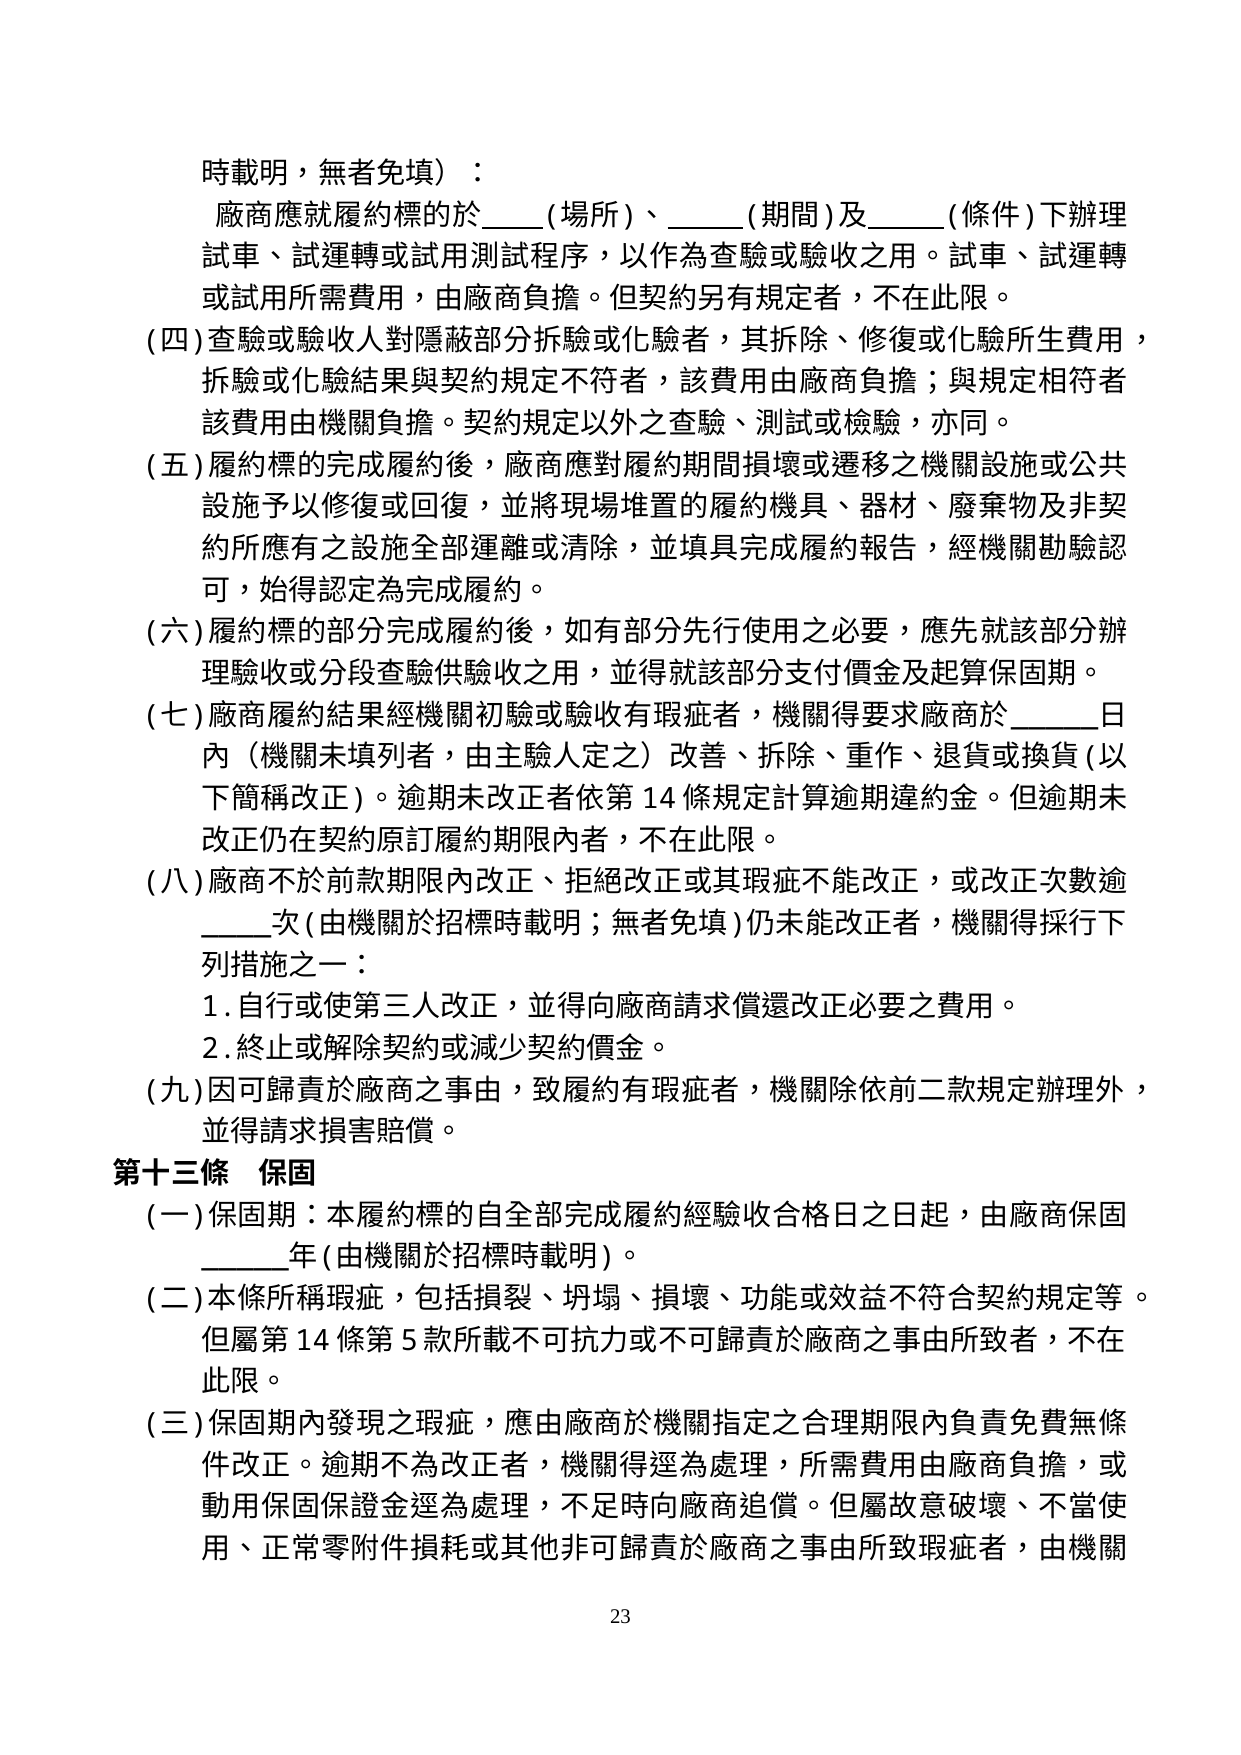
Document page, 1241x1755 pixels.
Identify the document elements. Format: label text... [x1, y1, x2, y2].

text 時載明，無者免填）： [142, 150, 1128, 192]
text (六)履約標的部分完成履約後，如有部分先行使用之必要，應先就該部分辦理驗收或分段查驗供驗收之用，並得就該部分支付價金及起算保固期。 [142, 608, 1128, 692]
text 第十三條 保固 [112, 1150, 1128, 1192]
text 廠商應就履約標的於 (場所)、 (期間)及 (條件)下辦理試車、試運轉或試用測試程序，以作為查驗或驗收之用。試車、試運轉或試用所需費用，由廠商負擔。但契約另有規定者，不在此限。 [142, 192, 1128, 317]
text (一)保固期：本履約標的自全部完成履約經驗收合格日之日起，由廠商保固_____年(由機關於招標時載明)。 [142, 1192, 1128, 1275]
text (四)查驗或驗收人對隱蔽部分拆驗或化驗者，其拆除、修復或化驗所生費用，拆驗或化驗結果與契約規定不符者，該費用由廠商負擔；與規定相符者，該費用由機關負擔。契約規定以外之查驗、測試或檢驗，亦同。 [142, 317, 1128, 442]
text 1.自行或使第三人改正，並得向廠商請求償還改正必要之費用。 [201, 983, 1122, 1025]
text (八)廠商不於前款期限內改正、拒絕改正或其瑕疵不能改正，或改正次數逾____次(由機關於招標時載明；無者免填)仍未能改正者，機關得採行下列措施之一： [142, 858, 1128, 983]
text (二)本條所稱瑕疵，包括損裂、坍塌、損壞、功能或效益不符合契約規定等。但屬第14條第5款所載不可抗力或不可歸責於廠商之事由所致者，不在此限。 [142, 1275, 1128, 1400]
text (五)履約標的完成履約後，廠商應對履約期間損壞或遷移之機關設施或公共設施予以修復或回復，並將現場堆置的履約機具、器材、廢棄物及非契約所應有之設施全部運離或清除，並填具完成履約報告，經機關勘驗認可，始得認定為完成履約。 [142, 442, 1128, 608]
text (七)廠商履約結果經機關初驗或驗收有瑕疵者，機關得要求廠商於_____日內（機關未填列者，由主驗人定之）改善、拆除、重作、退貨或換貨(以下簡稱改正)。逾期未改正者依第14條規定計算逾期違約金。但逾期未改正仍在契約原訂履約期限內者，不在此限。 [142, 692, 1128, 858]
text 2.終止或解除契約或減少契約價金。 [201, 1025, 1122, 1067]
text (三)保固期內發現之瑕疵，應由廠商於機關指定之合理期限內負責免費無條件改正。逾期不為改正者，機關得逕為處理，所需費用由廠商負擔，或動用保固保證金逕為處理，不足時向廠商追償。但屬故意破壞、不當使用、正常零附件損耗或其他非可歸責於廠商之事由所致瑕疵者，由機關 [142, 1400, 1128, 1567]
text (九)因可歸責於廠商之事由，致履約有瑕疵者，機關除依前二款規定辦理外，並得請求損害賠償。 [142, 1067, 1128, 1150]
